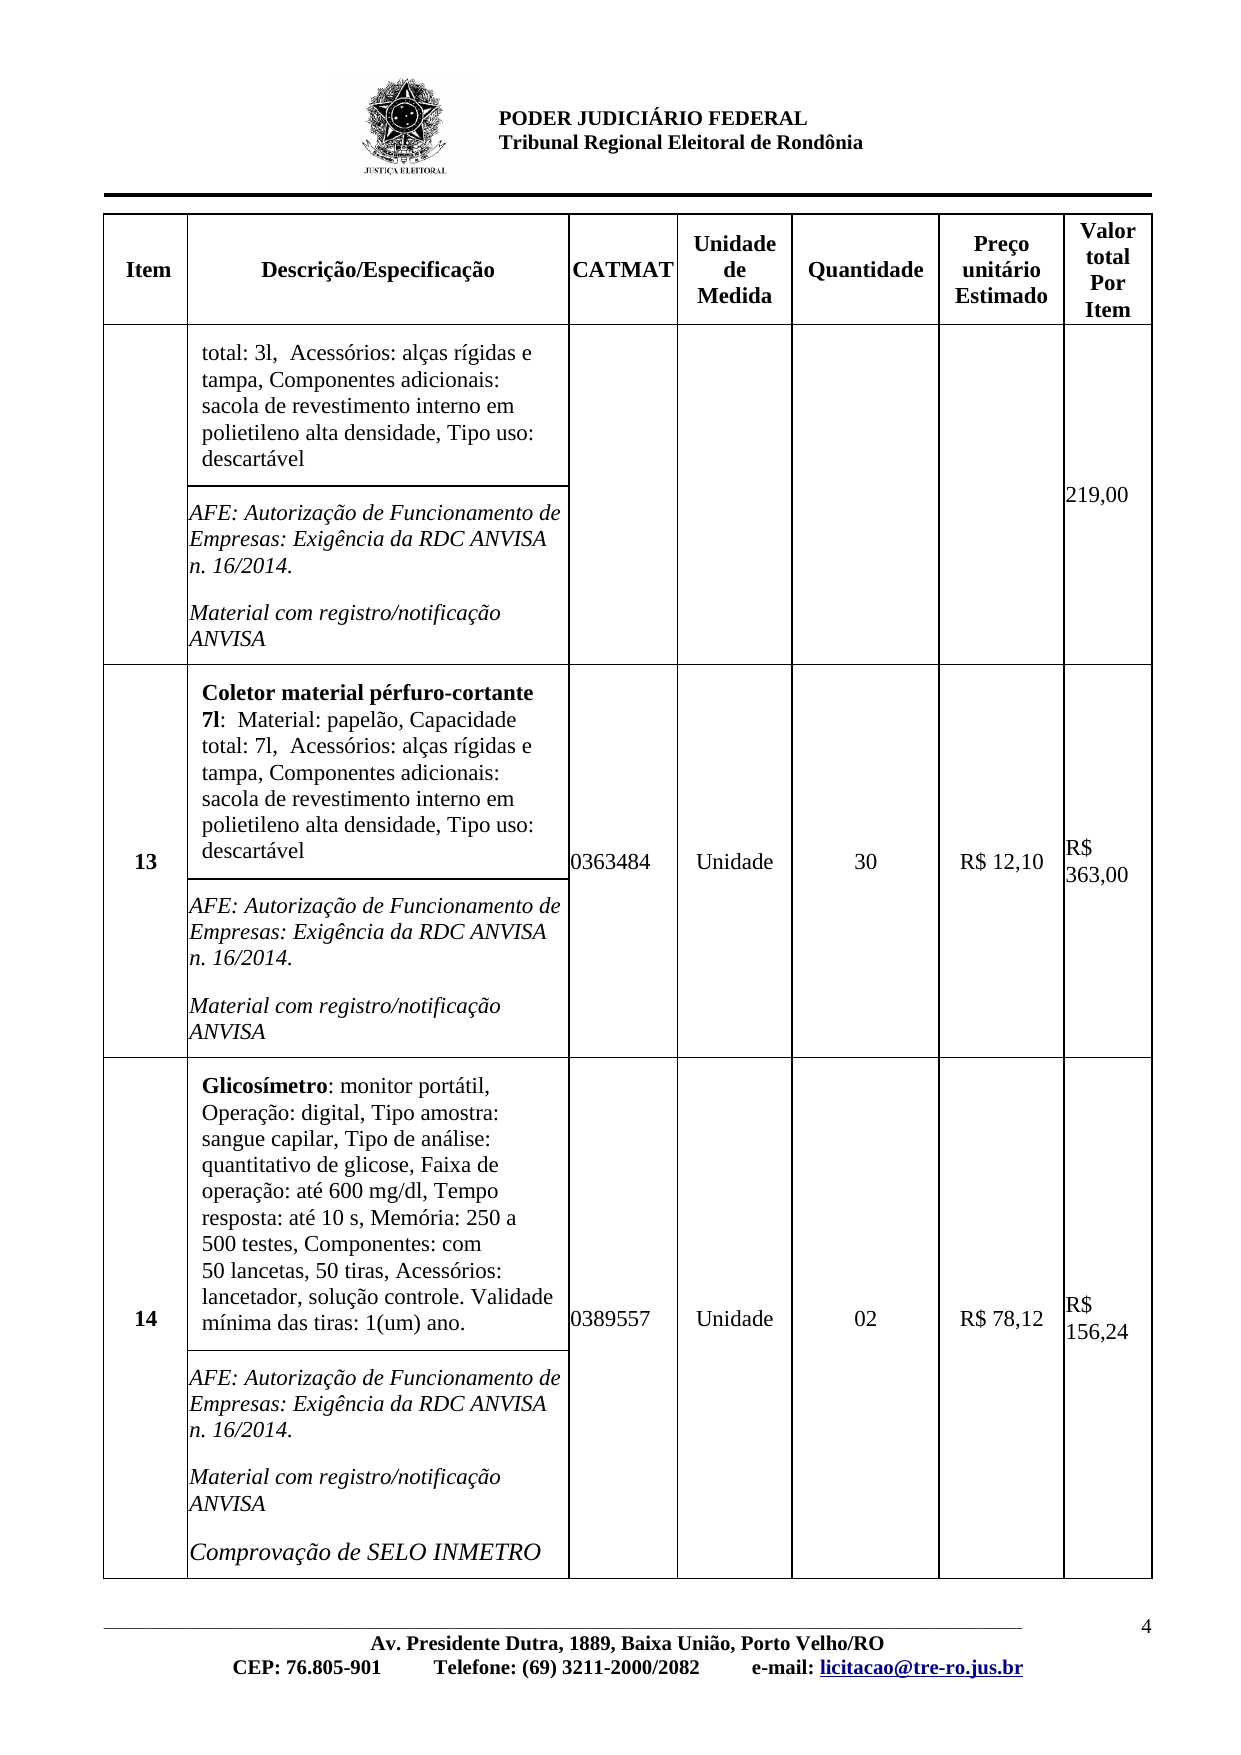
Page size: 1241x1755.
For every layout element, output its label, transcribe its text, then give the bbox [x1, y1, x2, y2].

table_cell [104, 325, 187, 664]
table_header Item [104, 215, 187, 324]
table_cell 0363484 [570, 665, 677, 1056]
table_header Valor total Por Item [1065, 215, 1151, 324]
table_cell [678, 325, 791, 664]
table_cell Glicosímetro: monitor portátil, Operação: digital, Tipo amostra: sangue capilar, Tipo de análise: quantitativo de glicose, Faixa de operação: até 600 mg/dl, Tempo resposta: até 10 s, Memória: 250 a 500 testes, Componentes: com 50 lancetas, 50 tiras, Acessórios: lancetador, solução controle. Validade mínima das tiras: 1(um) ano. [188, 1058, 568, 1350]
table_header Preço unitário Estimado [940, 215, 1063, 324]
table_cell R$ 156,24 [1065, 1058, 1151, 1578]
table_header Quantidade [793, 215, 938, 324]
table_cell 0389557 [570, 1058, 677, 1578]
table_cell R$ 78,12 [940, 1058, 1063, 1578]
table_cell 30 [793, 665, 938, 1056]
table_header Unidade de Medida [678, 215, 791, 324]
table_cell Coletor material pérfuro-cortante 7l: Material: papelão, Capacidade total: 7l, Acessórios: alças rígidas e tampa, Componentes adicionais: sacola de revestimento interno em polietileno alta densidade, Tipo uso: descartável [188, 665, 568, 878]
table_cell total: 3l, Acessórios: alças rígidas e tampa, Componentes adicionais: sacola de revestimento interno em polietileno alta densidade, Tipo uso: descartável [188, 325, 568, 485]
table_cell [793, 325, 938, 664]
table_cell [940, 325, 1063, 664]
table_header Descrição/Especificação [188, 215, 568, 324]
table_cell [570, 325, 677, 664]
table_cell 219,00 [1065, 325, 1151, 664]
table_cell 14 [104, 1058, 187, 1578]
table_cell 13 [104, 665, 187, 1056]
table_cell R$ 12,10 [940, 665, 1063, 1056]
table_cell Unidade [678, 1058, 791, 1578]
table_header CATMAT [570, 215, 677, 324]
table_cell AFE: Autorização de Funcionamento de Empresas: Exigência da RDC ANVISA n. 16/2014. Material com registro/notificação ANVISA [188, 880, 568, 1056]
table_cell R$ 363,00 [1065, 665, 1151, 1056]
table_cell 02 [793, 1058, 938, 1578]
table_cell AFE: Autorização de Funcionamento de Empresas: Exigência da RDC ANVISA n. 16/2014. Material com registro/notificação ANVISA [188, 487, 568, 664]
table_cell AFE: Autorização de Funcionamento de Empresas: Exigência da RDC ANVISA n. 16/2014. Material com registro/notificação ANVISA Comprovação de SELO INMETRO [188, 1351, 568, 1578]
table_cell Unidade [678, 665, 791, 1056]
